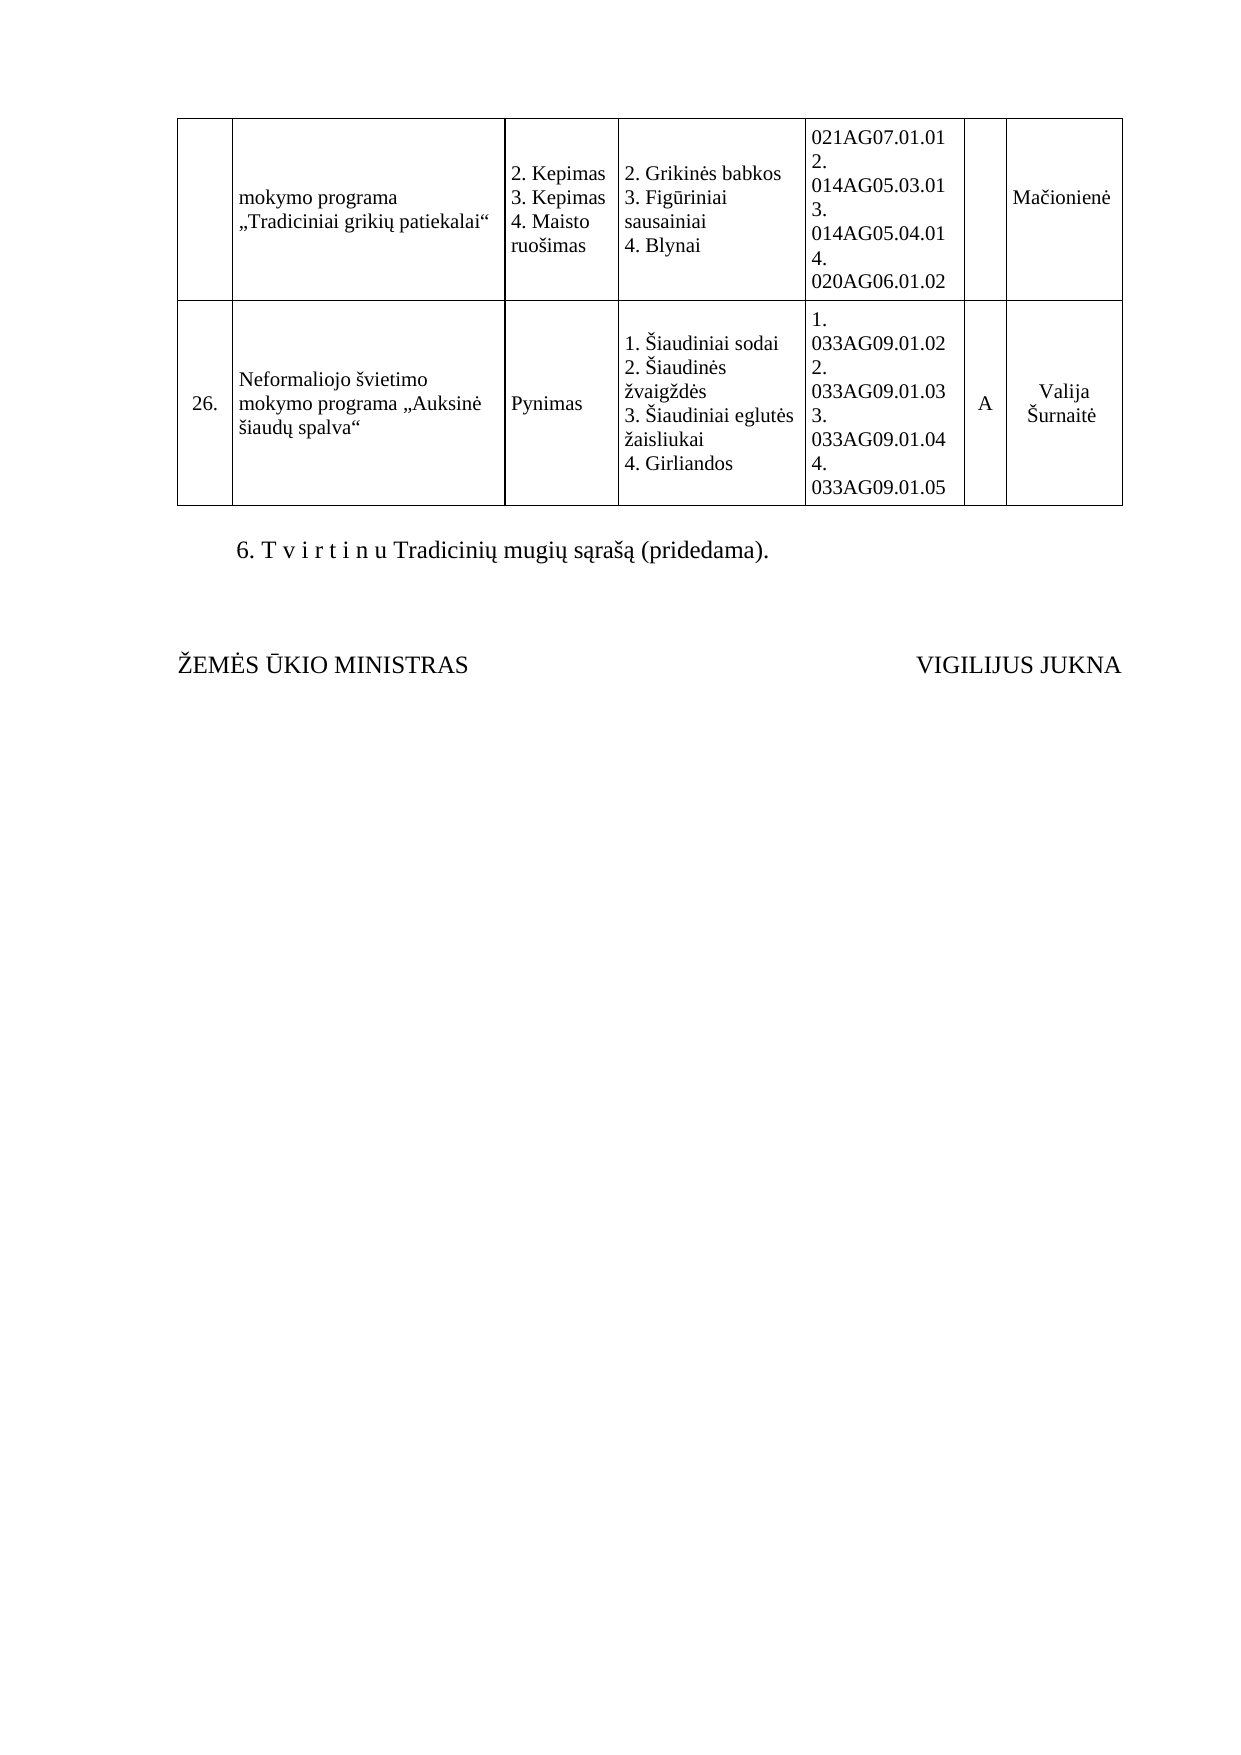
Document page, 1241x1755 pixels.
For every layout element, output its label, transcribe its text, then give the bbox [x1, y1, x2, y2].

text Žemės ūkio ministras Vigilijus Jukna [177, 650, 1122, 678]
table_cell Valija Šurnaitė [1007, 301, 1122, 505]
table_cell Neformaliojo švietimo mokymo programa „Auksinė šiaudų spalva“ [233, 301, 504, 505]
table_cell Mačionienė [1007, 119, 1122, 299]
table_cell 1. 033AG09.01.02 2. 033AG09.01.03 3. 033AG09.01.04 4. 033AG09.01.05 [806, 301, 964, 505]
table_cell A [965, 301, 1006, 505]
text 6. T v i r t i n u Tradicinių mugių sąrašą (pridedama). [177, 535, 1122, 563]
table_cell 26. [178, 301, 232, 505]
table_cell [965, 119, 1006, 299]
table_cell 1. Šiaudiniai sodai 2. Šiaudinės žvaigždės 3. Šiaudiniai eglutės žaisliukai 4. Girliandos [619, 301, 805, 505]
table_cell [178, 119, 232, 299]
table_cell mokymo programa „Tradiciniai grikių patiekalai“ [233, 119, 504, 299]
table_cell 021AG07.01.01 2. 014AG05.03.01 3. 014AG05.04.01 4. 020AG06.01.02 [806, 119, 964, 299]
table_cell Pynimas [506, 301, 618, 505]
table_cell 2. Kepimas 3. Kepimas 4. Maisto ruošimas [506, 119, 618, 299]
table_cell 2. Grikinės babkos 3. Figūriniai sausainiai 4. Blynai [619, 119, 805, 299]
